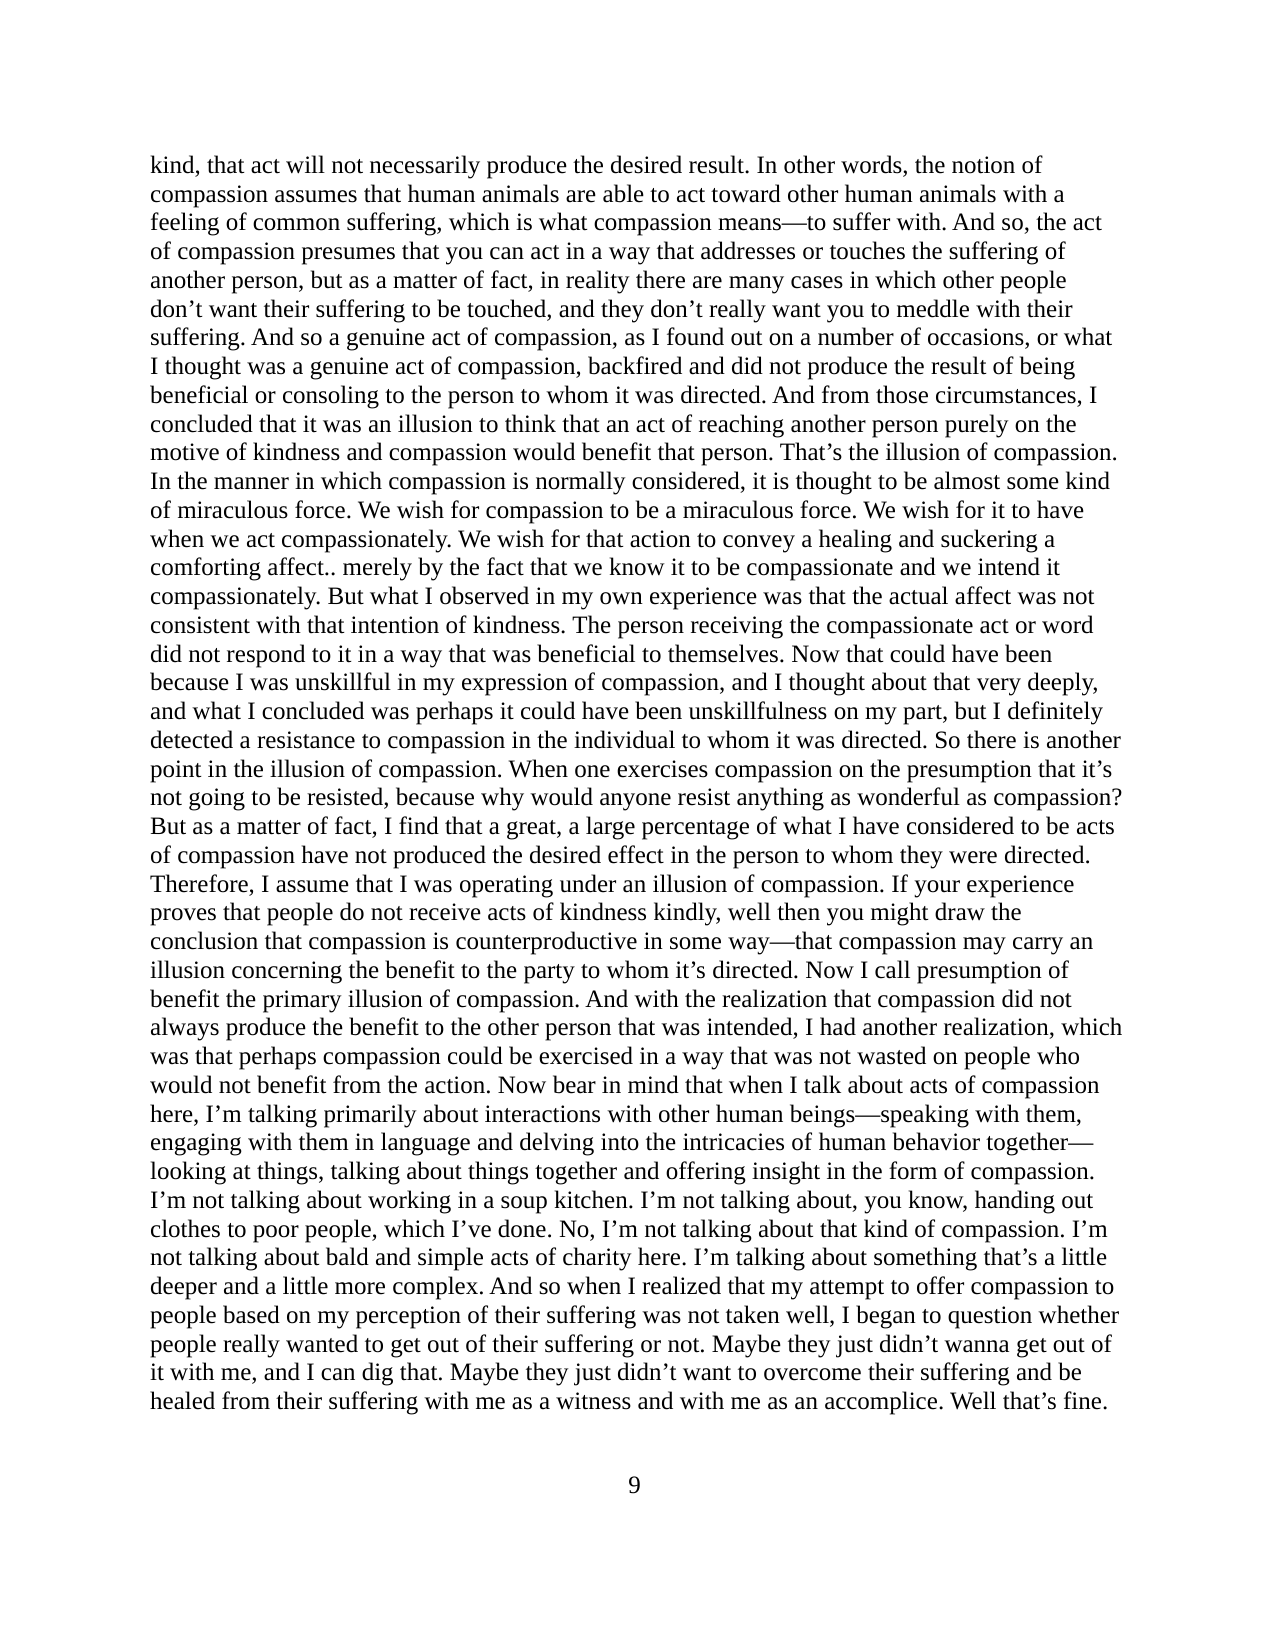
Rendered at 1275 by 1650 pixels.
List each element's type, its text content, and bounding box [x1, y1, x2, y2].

text kind, that act will not necessarily produce the desired result. In other words, the notion of compassion assumes that human animals are able to act toward other human animals with a feeling of common suffering, which is what compassion means—to suffer with. And so, the act of compassion presumes that you can act in a way that addresses or touches the suffering of another person, but as a matter of fact, in reality there are many cases in which other people don’t want their suffering to be touched, and they don’t really want you to meddle with their suffering. And so a genuine act of compassion, as I found out on a number of occasions, or what I thought was a genuine act of compassion, backfired and did not produce the result of being beneficial or consoling to the person to whom it was directed. And from those circumstances, I concluded that it was an illusion to think that an act of reaching another person purely on the motive of kindness and compassion would benefit that person. That’s the illusion of compassion. In the manner in which compassion is normally considered, it is thought to be almost some kind of miraculous force. We wish for compassion to be a miraculous force. We wish for it to have when we act compassionately. We wish for that action to convey a healing and suckering a comforting affect.. merely by the fact that we know it to be compassionate and we intend it compassionately. But what I observed in my own experience was that the actual affect was not consistent with that intention of kindness. The person receiving the compassionate act or word did not respond to it in a way that was beneficial to themselves. Now that could have been because I was unskillful in my expression of compassion, and I thought about that very deeply, and what I concluded was perhaps it could have been unskillfulness on my part, but I definitely detected a resistance to compassion in the individual to whom it was directed. So there is another point in the illusion of compassion. When one exercises compassion on the presumption that it’s not going to be resisted, because why would anyone resist anything as wonderful as compassion? But as a matter of fact, I find that a great, a large percentage of what I have considered to be acts of compassion have not produced the desired effect in the person to whom they were directed. Therefore, I assume that I was operating under an illusion of compassion. If your experience proves that people do not receive acts of kindness kindly, well then you might draw the conclusion that compassion is counterproductive in some way—that compassion may carry an illusion concerning the benefit to the party to whom it’s directed. Now I call presumption of benefit the primary illusion of compassion. And with the realization that compassion did not always produce the benefit to the other person that was intended, I had another realization, which was that perhaps compassion could be exercised in a way that was not wasted on people who would not benefit from the action. Now bear in mind that when I talk about acts of compassion here, I’m talking primarily about interactions with other human beings—speaking with them, engaging with them in language and delving into the intricacies of human behavior together—looking at things, talking about things together and offering insight in the form of compassion. I’m not talking about working in a soup kitchen. I’m not talking about, you know, handing out clothes to poor people, which I’ve done. No, I’m not talking about that kind of compassion. I’m not talking about bald and simple acts of charity here. I’m talking about something that’s a little deeper and a little more complex. And so when I realized that my attempt to offer compassion to people based on my perception of their suffering was not taken well, I began to question whether people really wanted to get out of their suffering or not. Maybe they just didn’t wanna get out of it with me, and I can dig that. Maybe they just didn’t want to overcome their suffering and be healed from their suffering with me as a witness and with me as an accomplice. Well that’s fine. [150, 150, 1125, 1415]
